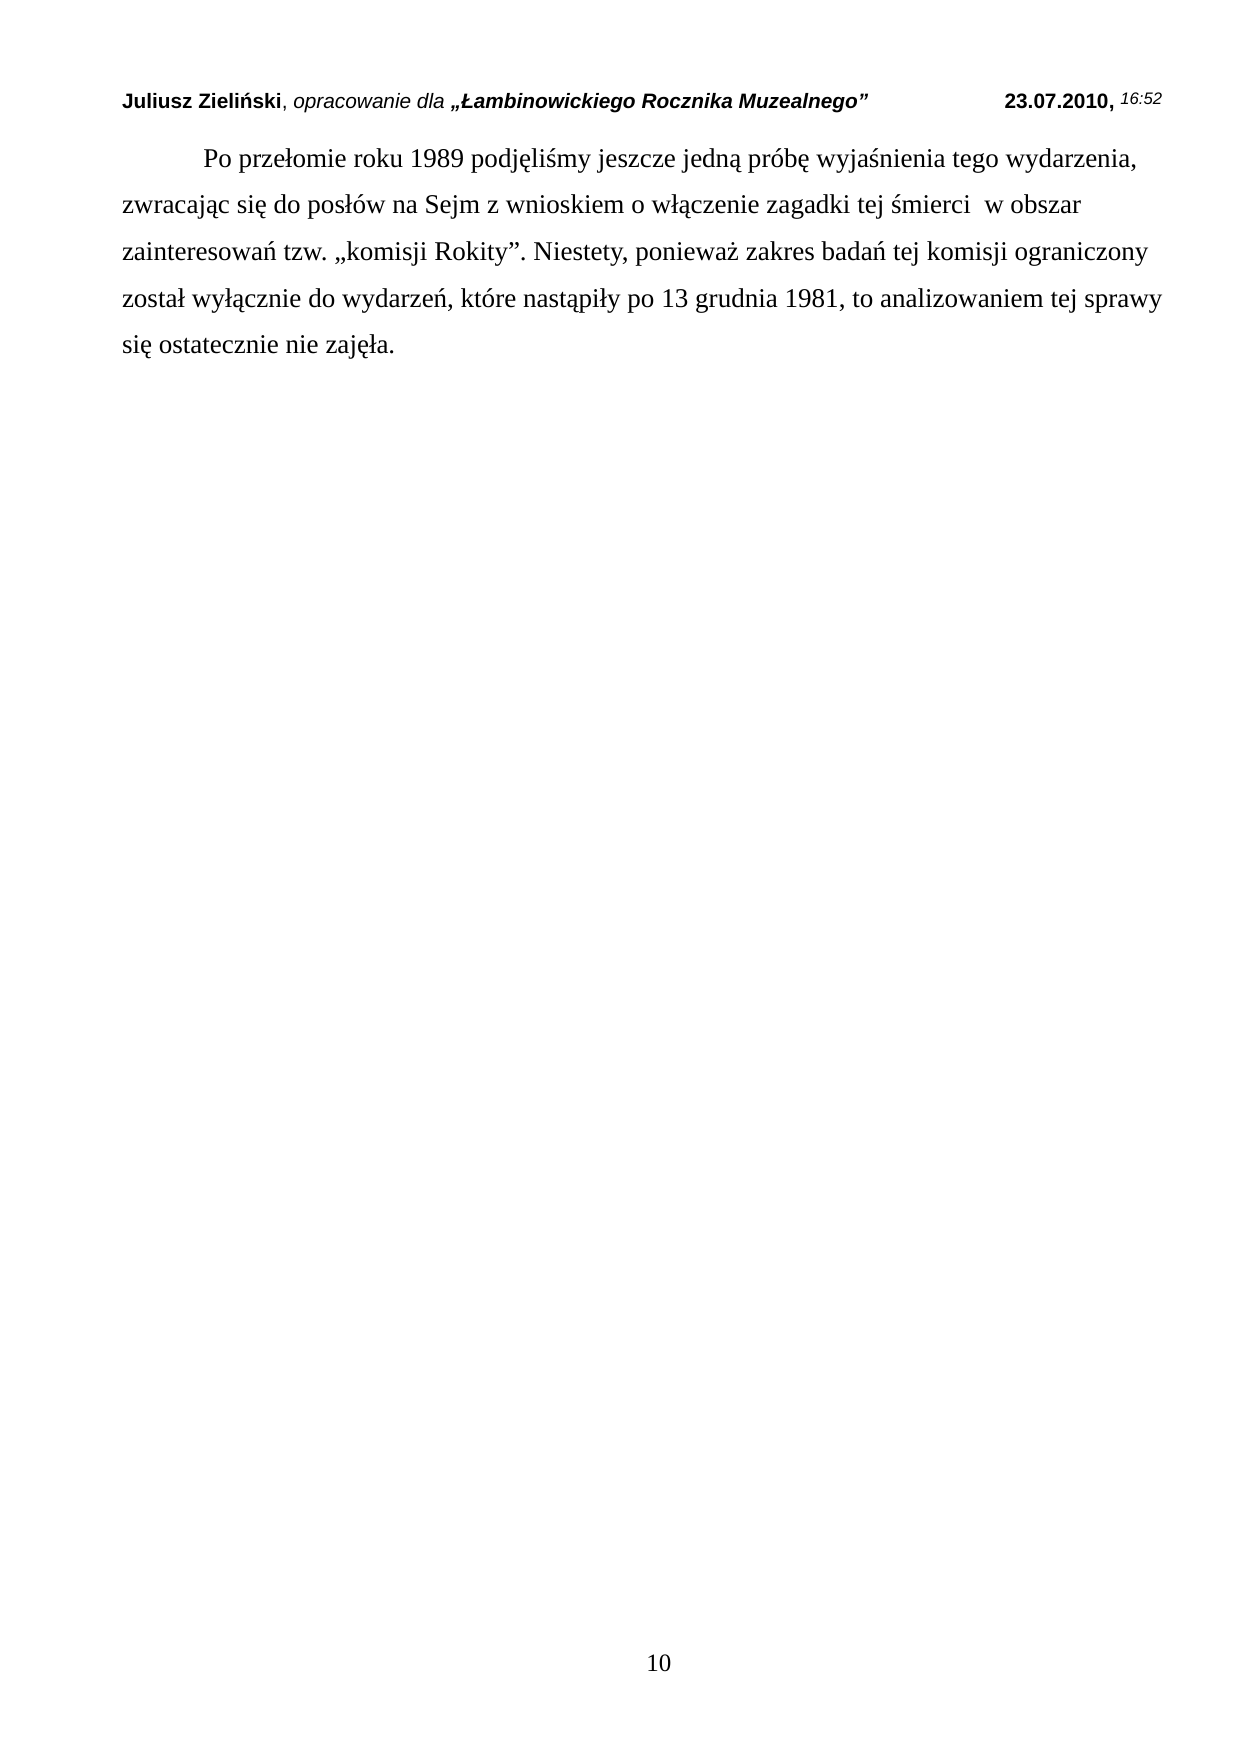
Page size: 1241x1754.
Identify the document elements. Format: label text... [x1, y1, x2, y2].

text Po przełomie roku 1989 podjęliśmy jeszcze jedną próbę wyjaśnienia tego wydarzenia, zwracając się do posłów na Sejm z wnioskiem o włączenie zagadki tej śmierci w obszar zainteresowań tzw. „komisji Rokity”. Niestety, ponieważ zakres badań tej komisji ograniczony został wyłącznie do wydarzeń, które nastąpiły po 13 grudnia 1981, to analizowaniem tej sprawy się ostatecznie nie zajęła. [122, 142, 1195, 360]
